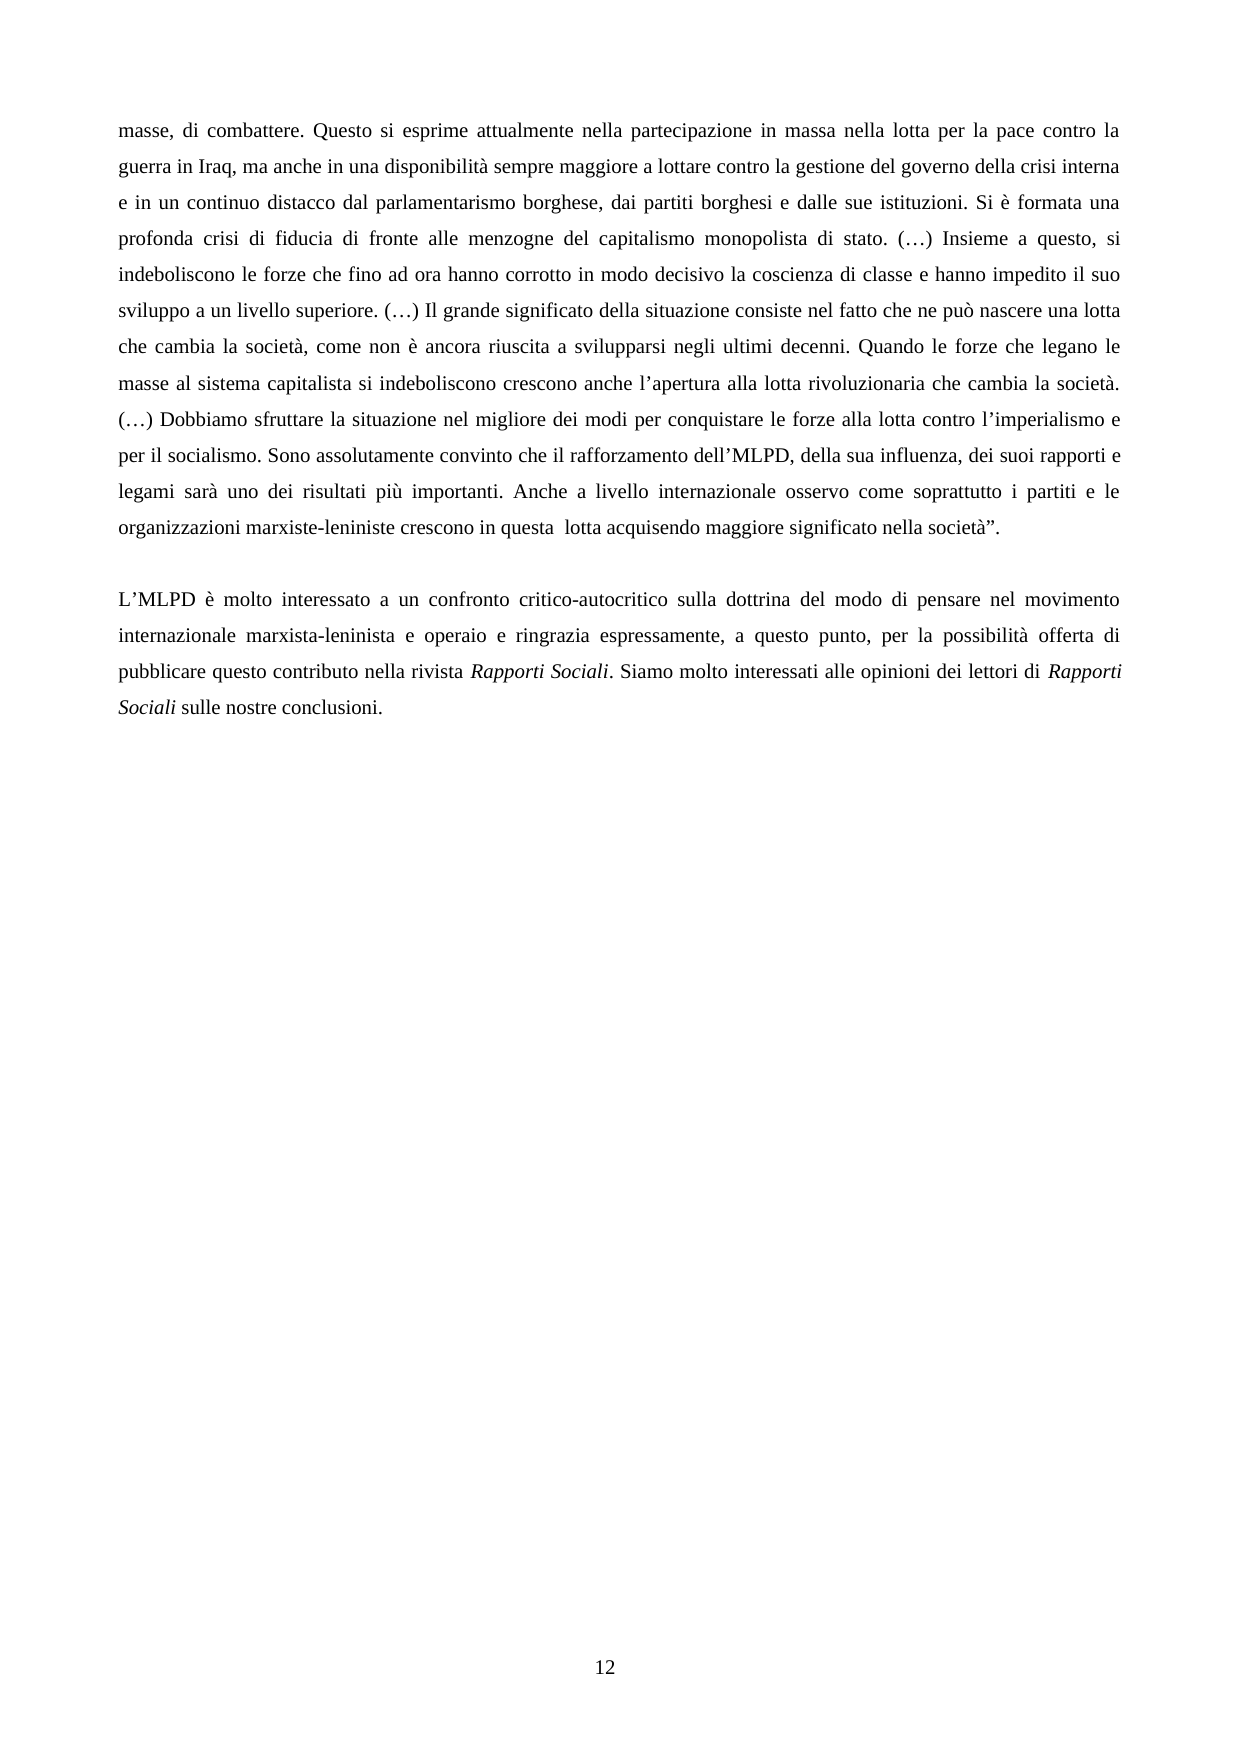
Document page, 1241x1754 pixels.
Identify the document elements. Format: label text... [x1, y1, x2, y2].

text L’MLPD è molto interessato a un confronto critico-autocritico sulla dottrina del modo di pensare nel movimento internazionale marxista-leninista e operaio e ringrazia espressamente, a questo punto, per la possibilità offerta di pubblicare questo contributo nella rivista Rapporti Sociali. Siamo molto interessati alle opinioni dei lettori di Rapporti Sociali sulle nostre conclusioni. [118, 587, 1122, 719]
text masse, di combattere. Questo si esprime attualmente nella partecipazione in massa nella lotta per la pace contro la guerra in Iraq, ma anche in una disponibilità sempre maggiore a lottare contro la gestione del governo della crisi interna e in un continuo distacco dal parlamentarismo borghese, dai partiti borghesi e dalle sue istituzioni. Si è formata una profonda crisi di fiducia di fronte alle menzogne del capitalismo monopolista di stato. (…) Insieme a questo, si indeboliscono le forze che fino ad ora hanno corrotto in modo decisivo la coscienza di classe e hanno impedito il suo sviluppo a un livello superiore. (…) Il grande significato della situazione consiste nel fatto che ne può nascere una lotta che cambia la società, come non è ancora riuscita a svilupparsi negli ultimi decenni. Quando le forze che legano le masse al sistema capitalista si indeboliscono crescono anche l’apertura alla lotta rivoluzionaria che cambia la società. (…) Dobbiamo sfruttare la situazione nel migliore dei modi per conquistare le forze alla lotta contro l’imperialismo e per il socialismo. Sono assolutamente convinto che il rafforzamento dell’MLPD, della sua influenza, dei suoi rapporti e legami sarà uno dei risultati più importanti. Anche a livello internazionale osservo come soprattutto i partiti e le organizzazioni marxiste-leniniste crescono in questa lotta acquisendo maggiore significato nella società”. [118, 118, 1122, 539]
